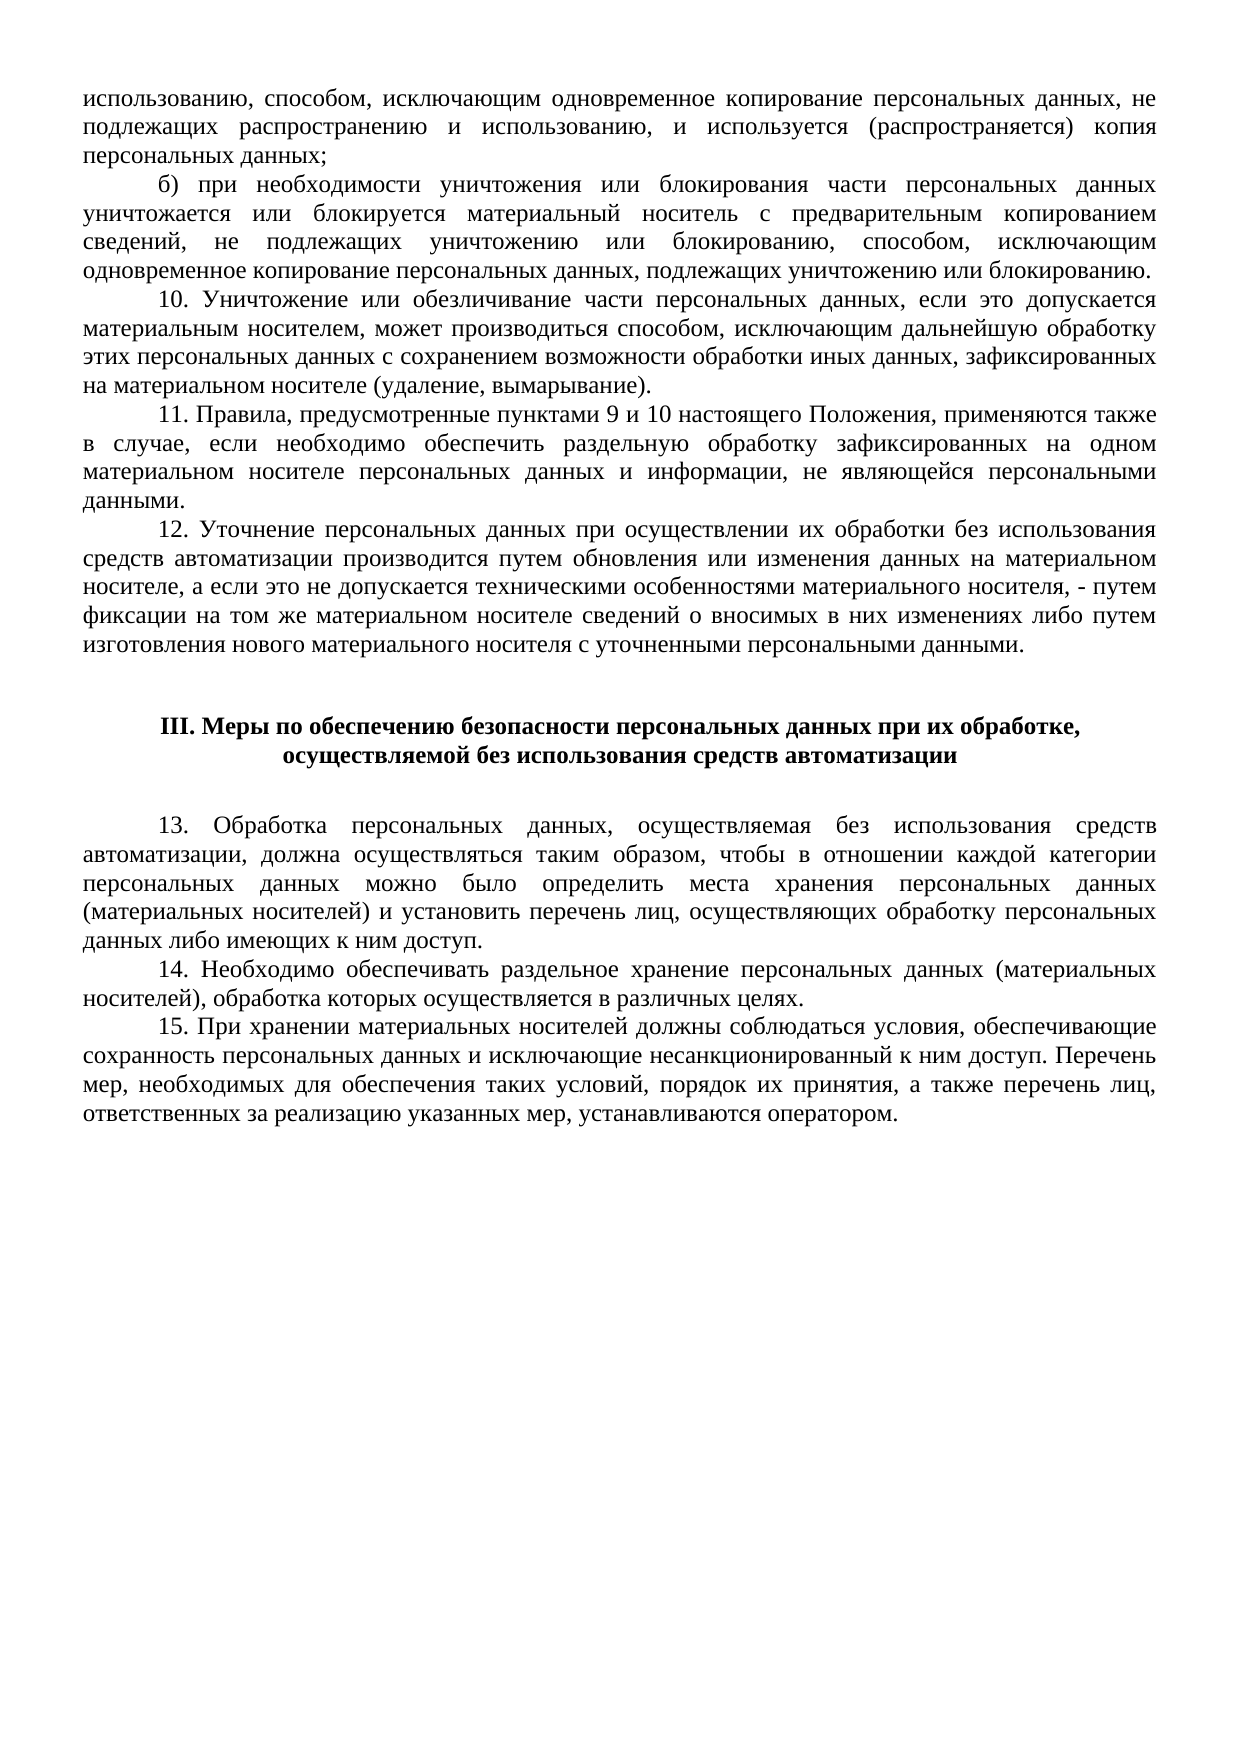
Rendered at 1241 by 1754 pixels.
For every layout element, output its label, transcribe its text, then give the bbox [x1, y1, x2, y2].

text 13. Обработка персональных данных, осуществляемая без использования средств автоматизации, должна осуществляться таким образом, чтобы в отношении каждой категории персональных данных можно было определить места хранения персональных данных (материальных носителей) и установить перечень лиц, осуществляющих обработку персональных данных либо имеющих к ним доступ. [83, 810, 1157, 954]
text 12. Уточнение персональных данных при осуществлении их обработки без использования средств автоматизации производится путем обновления или изменения данных на материальном носителе, а если это не допускается техническими особенностями материального носителя, - путем фиксации на том же материальном носителе сведений о вносимых в них изменениях либо путем изготовления нового материального носителя с уточненными персональными данными. [83, 514, 1157, 658]
text использованию, способом, исключающим одновременное копирование персональных данных, не подлежащих распространению и использованию, и используется (распространяется) копия персональных данных; [83, 83, 1157, 169]
text 11. Правила, предусмотренные пунктами 9 и 10 настоящего Положения, применяются также в случае, если необходимо обеспечить раздельную обработку зафиксированных на одном материальном носителе персональных данных и информации, не являющейся персональными данными. [83, 399, 1157, 514]
text 15. При хранении материальных носителей должны соблюдаться условия, обеспечивающие сохранность персональных данных и исключающие несанкционированный к ним доступ. Перечень мер, необходимых для обеспечения таких условий, порядок их принятия, а также перечень лиц, ответственных за реализацию указанных мер, устанавливаются оператором. [83, 1011, 1157, 1126]
text 14. Необходимо обеспечивать раздельное хранение персональных данных (материальных носителей), обработка которых осуществляется в различных целях. [83, 954, 1157, 1011]
subtitle III. Меры по обеспечению безопасности персональных данных при их обработке, осуществляемой без использования средств автоматизации [83, 711, 1157, 769]
text б) при необходимости уничтожения или блокирования части персональных данных уничтожается или блокируется материальный носитель с предварительным копированием сведений, не подлежащих уничтожению или блокированию, способом, исключающим одновременное копирование персональных данных, подлежащих уничтожению или блокированию. [83, 169, 1157, 284]
text 10. Уничтожение или обезличивание части персональных данных, если это допускается материальным носителем, может производиться способом, исключающим дальнейшую обработку этих персональных данных с сохранением возможности обработки иных данных, зафиксированных на материальном носителе (удаление, вымарывание). [83, 284, 1157, 399]
